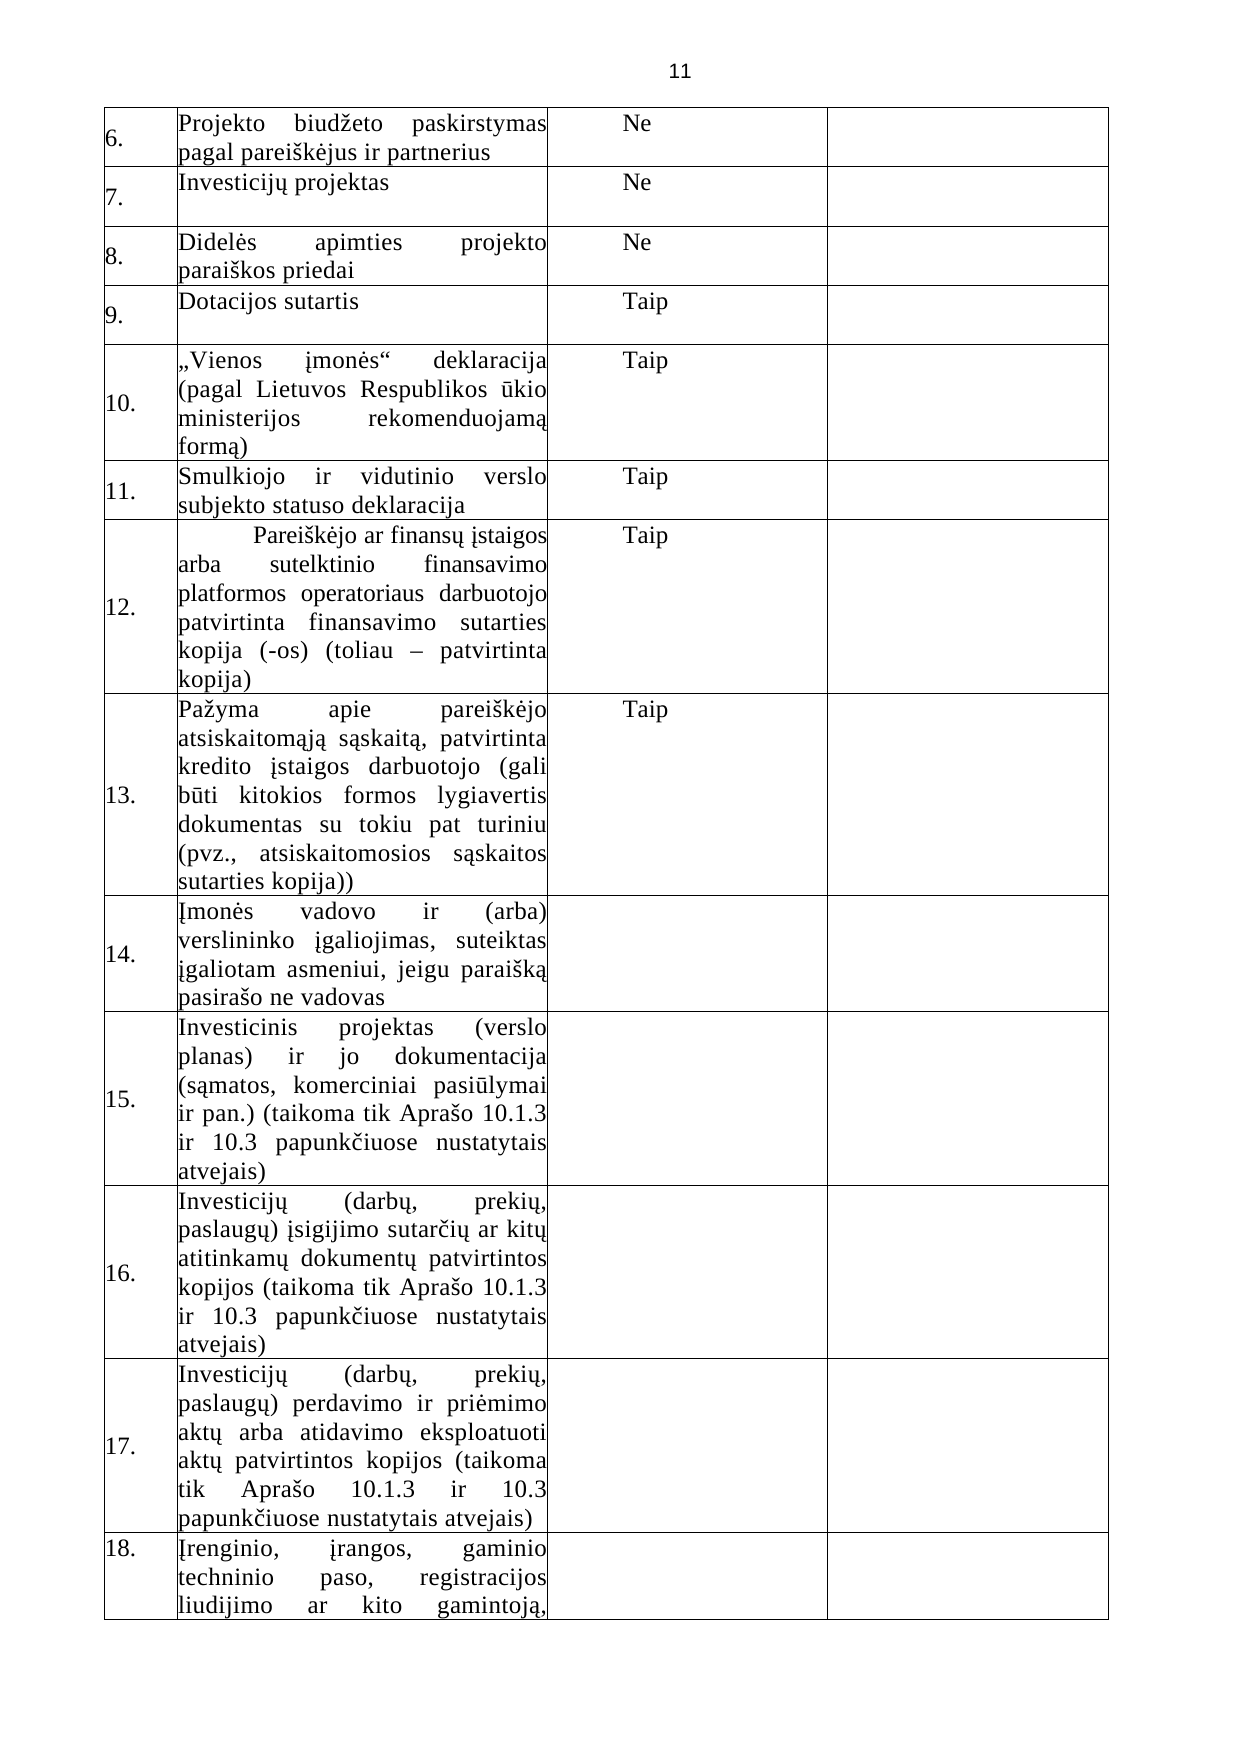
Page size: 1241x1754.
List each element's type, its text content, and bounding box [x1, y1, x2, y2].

table_cell Pažyma apie pareiškėjo atsiskaitomąją sąskaitą, patvirtinta kredito įstaigos darbuotojo (gali būti kitokios formos lygiavertis dokumentas su tokiu pat turiniu (pvz., atsiskaitomosios sąskaitos sutarties kopija)) [178, 694, 547, 895]
table_cell Taip [548, 461, 827, 519]
table_cell [828, 1186, 1108, 1358]
table_cell 14. [105, 896, 177, 1011]
table_cell Taip [548, 286, 827, 344]
table_cell Ne [548, 167, 827, 226]
table_cell 10. [105, 345, 177, 460]
table_cell [828, 345, 1108, 460]
table_cell 7. [105, 167, 177, 226]
table_cell „Vienos įmonės“ deklaracija (pagal Lietuvos Respublikos ūkio ministerijos rekomenduojamą formą) [178, 345, 547, 460]
table_cell 18. [105, 1533, 177, 1619]
table_cell [828, 167, 1108, 226]
table_cell [828, 461, 1108, 519]
table_cell Taip [548, 694, 827, 895]
table_cell [828, 227, 1108, 285]
table_cell 11. [105, 461, 177, 519]
table_cell [828, 694, 1108, 895]
table_cell [828, 520, 1108, 693]
table_cell Taip [548, 520, 827, 693]
table_cell [828, 896, 1108, 1011]
table_cell [828, 1533, 1108, 1619]
table_cell Investicijų (darbų, prekių, paslaugų) perdavimo ir priėmimo aktų arba atidavimo eksploatuoti aktų patvirtintos kopijos (taikoma tik Aprašo 10.1.3 ir 10.3 papunkčiuose nustatytais atvejais) [178, 1359, 547, 1532]
table_cell [548, 1359, 827, 1532]
table_cell Projekto biudžeto paskirstymas pagal pareiškėjus ir partnerius [178, 108, 547, 166]
table_cell 12. [105, 520, 177, 693]
table_cell [828, 1012, 1108, 1185]
table_cell Dotacijos sutartis [178, 286, 547, 344]
table_cell [828, 108, 1108, 166]
table_cell Didelės apimties projekto paraiškos priedai [178, 227, 547, 285]
table_cell [548, 896, 827, 1011]
table_cell Įrenginio, įrangos, gaminio techninio paso, registracijos liudijimo ar kito gamintoją, [178, 1533, 547, 1619]
table_cell Taip [548, 345, 827, 460]
table_cell [548, 1186, 827, 1358]
table_cell Investicijų projektas [178, 167, 547, 226]
table_cell 8. [105, 227, 177, 285]
table_cell 6. [105, 108, 177, 166]
table_cell Investicijų (darbų, prekių, paslaugų) įsigijimo sutarčių ar kitų atitinkamų dokumentų patvirtintos kopijos (taikoma tik Aprašo 10.1.3 ir 10.3 papunkčiuose nustatytais atvejais) [178, 1186, 547, 1358]
table_cell Įmonės vadovo ir (arba) verslininko įgaliojimas, suteiktas įgaliotam asmeniui, jeigu paraišką pasirašo ne vadovas [178, 896, 547, 1011]
table_cell 9. [105, 286, 177, 344]
table_cell [548, 1012, 827, 1185]
table_cell 17. [105, 1359, 177, 1532]
table_cell Ne [548, 227, 827, 285]
table_cell [548, 1533, 827, 1619]
table_cell Pareiškėjo ar finansų įstaigos arba sutelktinio finansavimo platformos operatoriaus darbuotojo patvirtinta finansavimo sutarties kopija (-os) (toliau – patvirtinta kopija) [178, 520, 547, 693]
table_cell 15. [105, 1012, 177, 1185]
table_cell Ne [548, 108, 827, 166]
table_cell Smulkiojo ir vidutinio verslo subjekto statuso deklaracija [178, 461, 547, 519]
table_cell [828, 286, 1108, 344]
table_cell 13. [105, 694, 177, 895]
table_cell [828, 1359, 1108, 1532]
table_cell Investicinis projektas (verslo planas) ir jo dokumentacija (sąmatos, komerciniai pasiūlymai ir pan.) (taikoma tik Aprašo 10.1.3 ir 10.3 papunkčiuose nustatytais atvejais) [178, 1012, 547, 1185]
table_cell 16. [105, 1186, 177, 1358]
